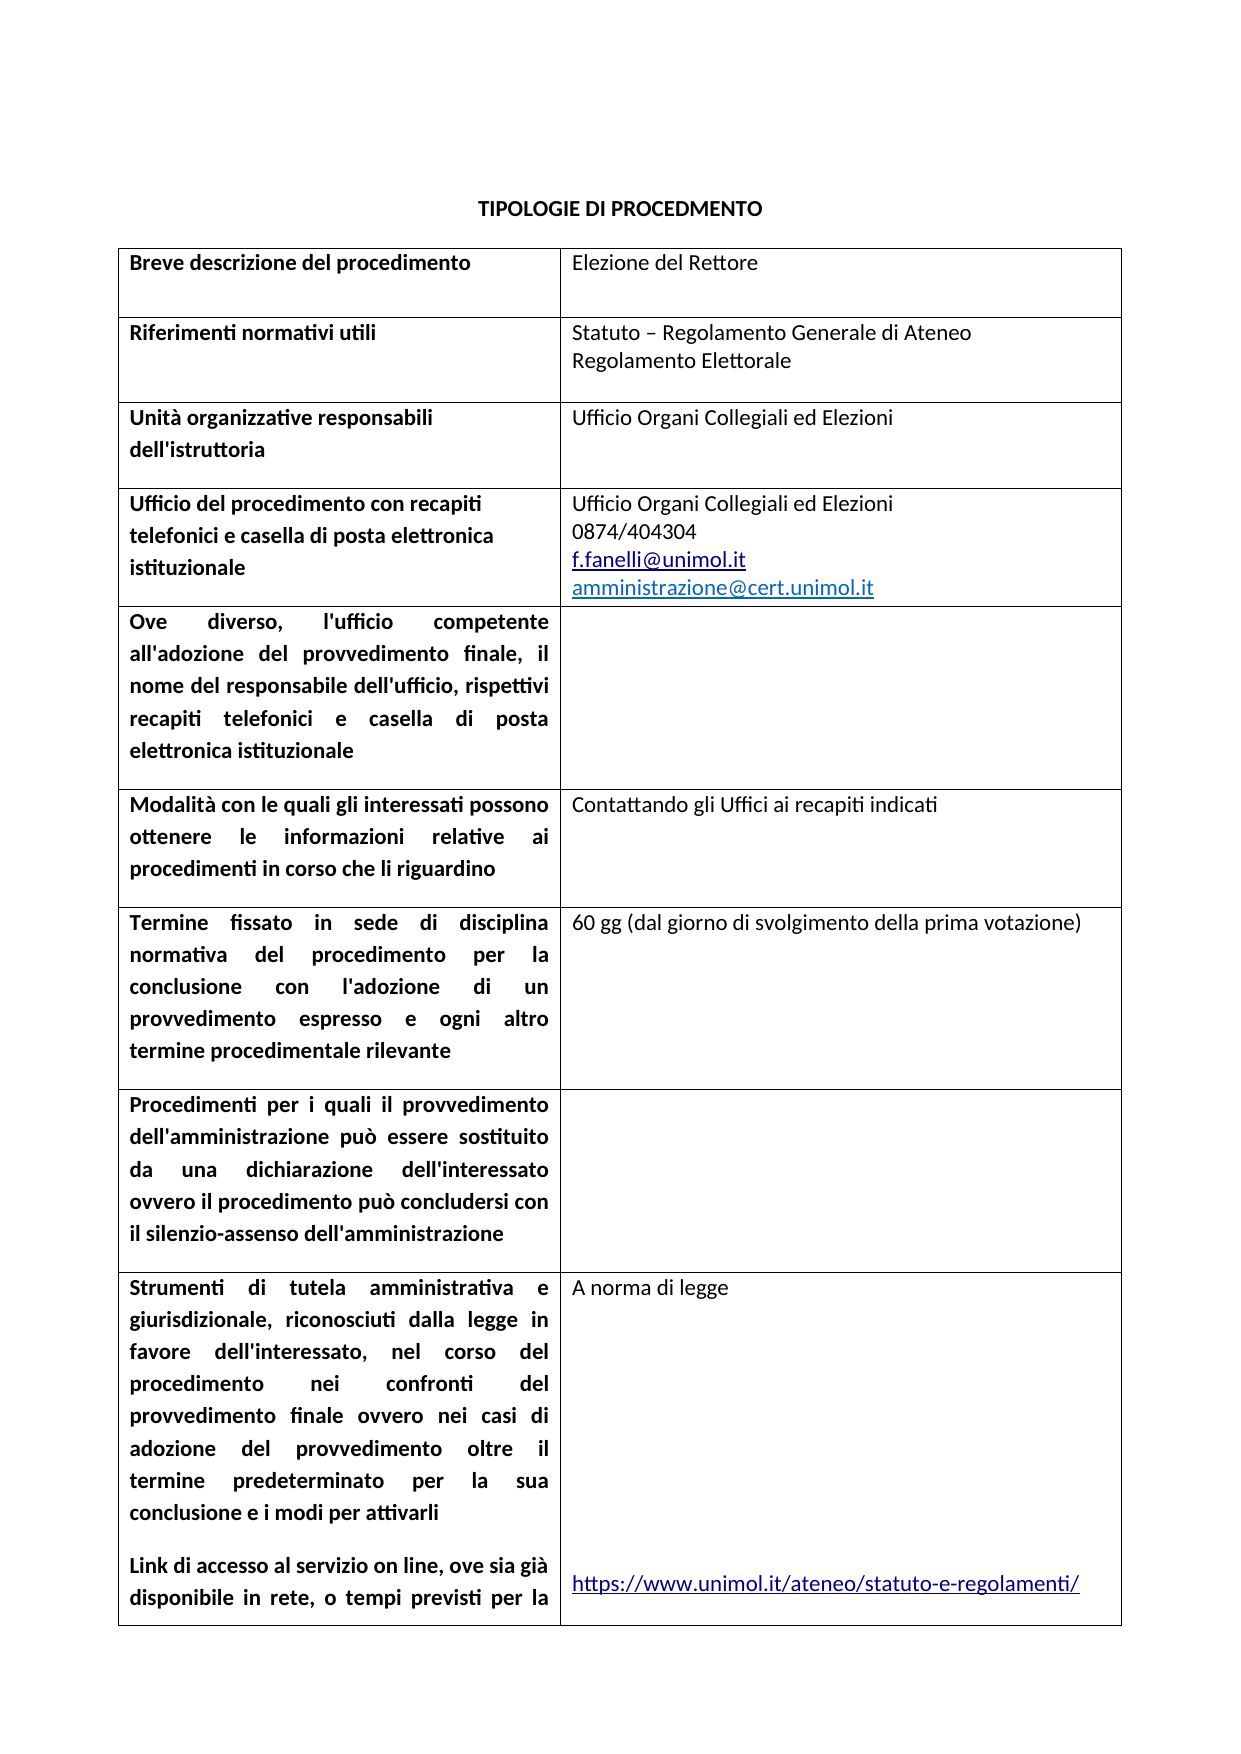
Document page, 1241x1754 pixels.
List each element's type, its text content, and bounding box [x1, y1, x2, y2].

table_cell A norma di legge https://www.unimol.it/ateneo/statuto-e-regolamenti/ [561, 1273, 1121, 1625]
table_cell Ufficio del procedimento con recapiti telefonici e casella di posta elettronica istituzionale [119, 489, 560, 606]
table_cell Ufficio Organi Collegiali ed Elezioni 0874/404304 f.fanelli@unimol.it amministrazione@cert.unimol.it [561, 489, 1121, 606]
table_cell Unità organizzative responsabili dell'istruttoria [119, 403, 560, 488]
table_cell [561, 607, 1121, 789]
table_cell Contattando gli Uffici ai recapiti indicati [561, 790, 1121, 907]
table_cell 60 gg (dal giorno di svolgimento della prima votazione) [561, 908, 1121, 1089]
table_cell Riferimenti normativi utili [119, 318, 560, 402]
table_cell Strumenti di tutela amministrativa e giurisdizionale, riconosciuti dalla legge in favore dell'interessato, nel corso del procedimento nei confronti del provvedimento finale ovvero nei casi di adozione del provvedimento oltre il termine predeterminato per la sua conclusione e i modi per attivarli Link di accesso al servizio on line, ove sia già disponibile in rete, o tempi previsti per la [119, 1273, 560, 1625]
table_cell Statuto – Regolamento Generale di Ateneo Regolamento Elettorale [561, 318, 1121, 402]
table_cell Termine fissato in sede di disciplina normativa del procedimento per la conclusione con l'adozione di un provvedimento espresso e ogni altro termine procedimentale rilevante [119, 908, 560, 1089]
table_cell Ufficio Organi Collegiali ed Elezioni [561, 403, 1121, 488]
table_cell Procedimenti per i quali il provvedimento dell'amministrazione può essere sostituito da una dichiarazione dell'interessato ovvero il procedimento può concludersi con il silenzio-assenso dell'amministrazione [119, 1090, 560, 1272]
table_cell Modalità con le quali gli interessati possono ottenere le informazioni relative ai procedimenti in corso che li riguardino [119, 790, 560, 907]
table_header Breve descrizione del procedimento [119, 249, 560, 317]
table_cell Ove diverso, l'ufficio competente all'adozione del provvedimento finale, il nome del responsabile dell'ufficio, rispettivi recapiti telefonici e casella di posta elettronica istituzionale [119, 607, 560, 789]
table_cell [561, 1090, 1121, 1272]
text TIPOLOGIE DI PROCEDMENTO [118, 194, 1122, 222]
table_header Elezione del Rettore [561, 249, 1121, 317]
